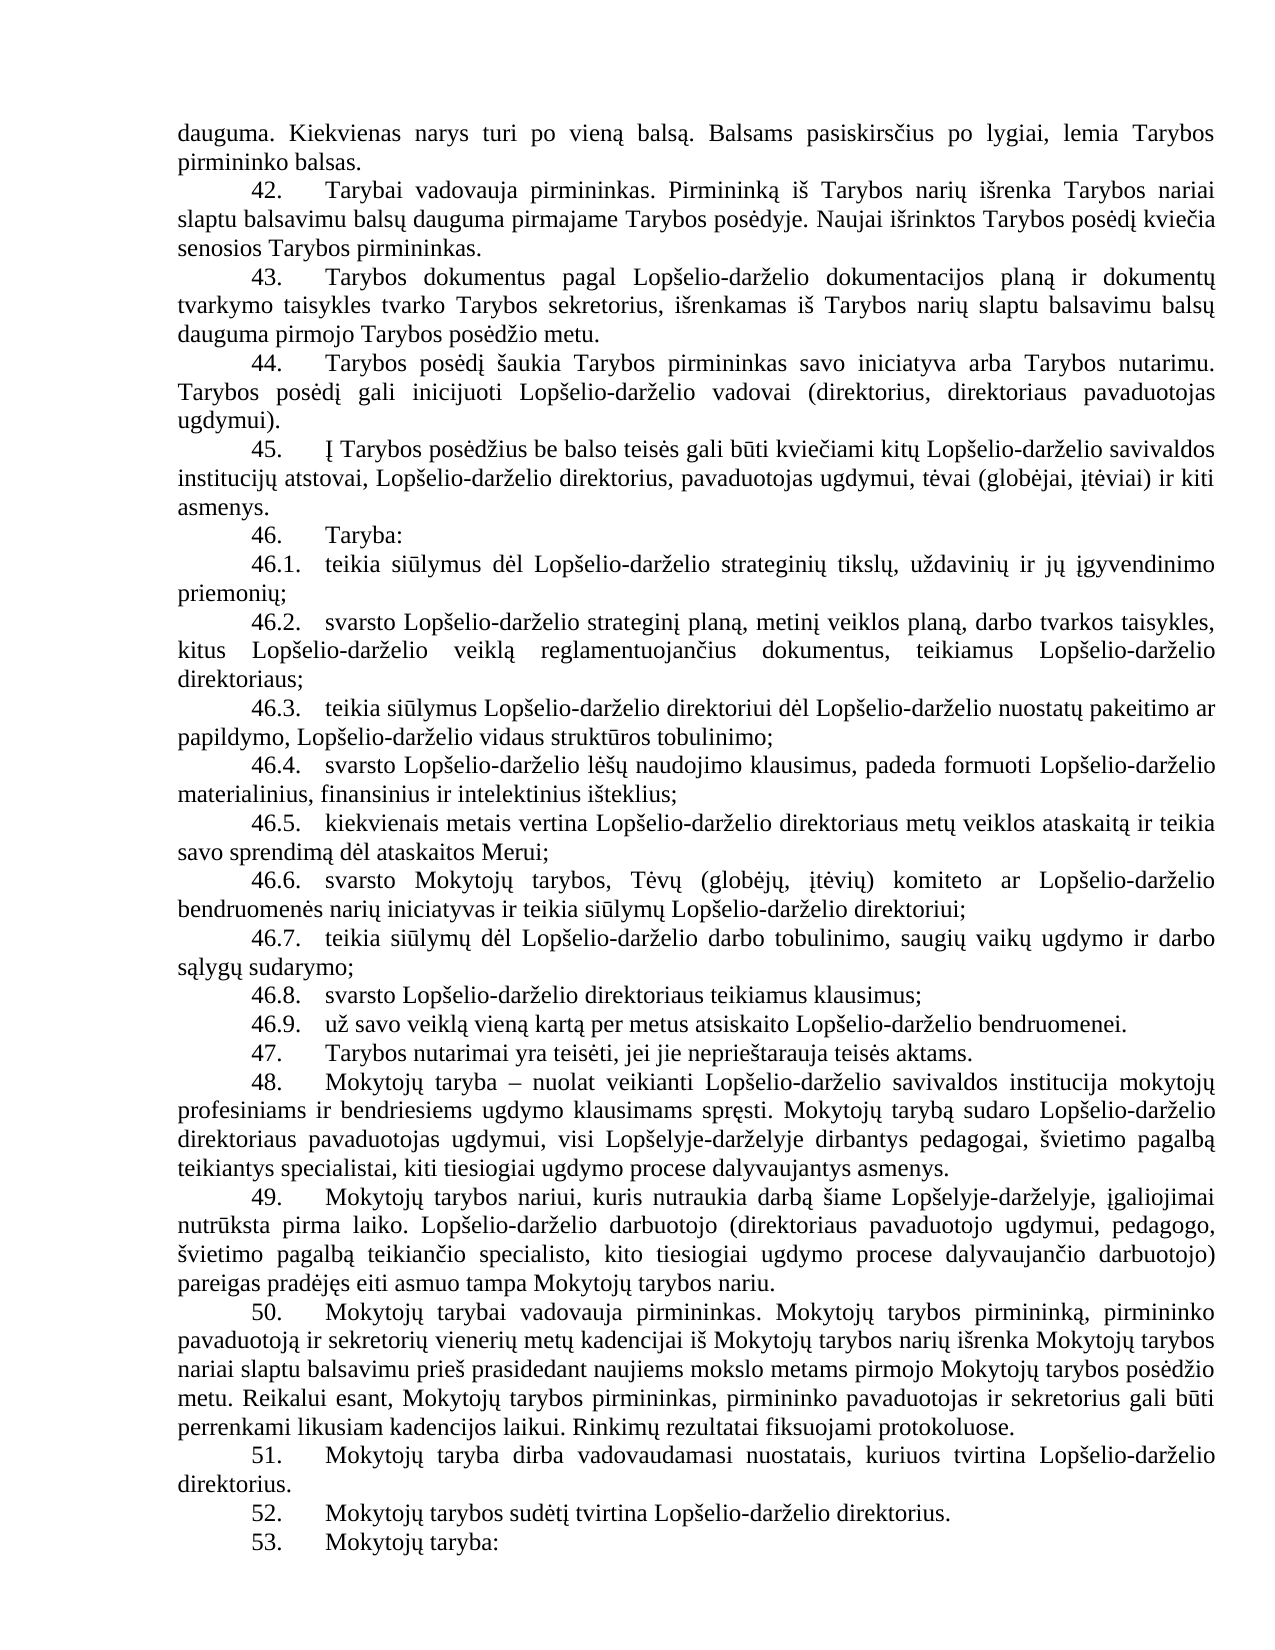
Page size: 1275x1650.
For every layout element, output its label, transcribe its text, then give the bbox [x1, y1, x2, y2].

text 46.3. teikia siūlymus Lopšelio-darželio direktoriui dėl Lopšelio-darželio nuostatų pakeitimo ar papildymo, Lopšelio-darželio vidaus struktūros tobulinimo; [177, 693, 1216, 751]
text 46.6. svarsto Mokytojų tarybos, Tėvų (globėjų, įtėvių) komiteto ar Lopšelio-darželio bendruomenės narių iniciatyvas ir teikia siūlymų Lopšelio-darželio direktoriui; [177, 866, 1216, 923]
text 50. Mokytojų tarybai vadovauja pirmininkas. Mokytojų tarybos pirmininką, pirmininko pavaduotoją ir sekretorių vienerių metų kadencijai iš Mokytojų tarybos narių išrenka Mokytojų tarybos nariai slaptu balsavimu prieš prasidedant naujiems mokslo metams pirmojo Mokytojų tarybos posėdžio metu. Reikalui esant, Mokytojų tarybos pirmininkas, pirmininko pavaduotojas ir sekretorius gali būti perrenkami likusiam kadencijos laikui. Rinkimų rezultatai fiksuojami protokoluose. [177, 1297, 1216, 1441]
text 52. Mokytojų tarybos sudėtį tvirtina Lopšelio-darželio direktorius. [177, 1498, 1216, 1527]
text 46.5. kiekvienais metais vertina Lopšelio-darželio direktoriaus metų veiklos ataskaitą ir teikia savo sprendimą dėl ataskaitos Merui; [177, 808, 1216, 866]
text 53. Mokytojų taryba: [177, 1527, 1216, 1556]
text dauguma. Kiekvienas narys turi po vieną balsą. Balsams pasiskirsčius po lygiai, lemia Tarybos pirmininko balsas. [177, 118, 1216, 176]
text 44. Tarybos posėdį šaukia Tarybos pirmininkas savo iniciatyva arba Tarybos nutarimu. Tarybos posėdį gali inicijuoti Lopšelio-darželio vadovai (direktorius, direktoriaus pavaduotojas ugdymui). [177, 348, 1216, 434]
text 46. Taryba: [177, 521, 1216, 549]
text 45. Į Tarybos posėdžius be balso teisės gali būti kviečiami kitų Lopšelio-darželio savivaldos institucijų atstovai, Lopšelio-darželio direktorius, pavaduotojas ugdymui, tėvai (globėjai, įtėviai) ir kiti asmenys. [177, 434, 1216, 521]
text 46.8. svarsto Lopšelio-darželio direktoriaus teikiamus klausimus; [177, 981, 1216, 1009]
text 42. Tarybai vadovauja pirmininkas. Pirmininką iš Tarybos narių išrenka Tarybos nariai slaptu balsavimu balsų dauguma pirmajame Tarybos posėdyje. Naujai išrinktos Tarybos posėdį kviečia senosios Tarybos pirmininkas. [177, 176, 1216, 262]
text 46.4. svarsto Lopšelio-darželio lėšų naudojimo klausimus, padeda formuoti Lopšelio-darželio materialinius, finansinius ir intelektinius išteklius; [177, 751, 1216, 808]
text 46.2. svarsto Lopšelio-darželio strateginį planą, metinį veiklos planą, darbo tvarkos taisykles, kitus Lopšelio-darželio veiklą reglamentuojančius dokumentus, teikiamus Lopšelio-darželio direktoriaus; [177, 607, 1216, 693]
text 48. Mokytojų taryba – nuolat veikianti Lopšelio-darželio savivaldos institucija mokytojų profesiniams ir bendriesiems ugdymo klausimams spręsti. Mokytojų tarybą sudaro Lopšelio-darželio direktoriaus pavaduotojas ugdymui, visi Lopšelyje-darželyje dirbantys pedagogai, švietimo pagalbą teikiantys specialistai, kiti tiesiogiai ugdymo procese dalyvaujantys asmenys. [177, 1067, 1216, 1182]
text 46.9. už savo veiklą vieną kartą per metus atsiskaito Lopšelio-darželio bendruomenei. [177, 1009, 1216, 1038]
text 43. Tarybos dokumentus pagal Lopšelio-darželio dokumentacijos planą ir dokumentų tvarkymo taisykles tvarko Tarybos sekretorius, išrenkamas iš Tarybos narių slaptu balsavimu balsų dauguma pirmojo Tarybos posėdžio metu. [177, 262, 1216, 348]
text 47. Tarybos nutarimai yra teisėti, jei jie neprieštarauja teisės aktams. [177, 1038, 1216, 1067]
text 49. Mokytojų tarybos nariui, kuris nutraukia darbą šiame Lopšelyje-darželyje, įgaliojimai nutrūksta pirma laiko. Lopšelio-darželio darbuotojo (direktoriaus pavaduotojo ugdymui, pedagogo, švietimo pagalbą teikiančio specialisto, kito tiesiogiai ugdymo procese dalyvaujančio darbuotojo) pareigas pradėjęs eiti asmuo tampa Mokytojų tarybos nariu. [177, 1182, 1216, 1297]
text 51. Mokytojų taryba dirba vadovaudamasi nuostatais, kuriuos tvirtina Lopšelio-darželio direktorius. [177, 1441, 1216, 1498]
text 46.7. teikia siūlymų dėl Lopšelio-darželio darbo tobulinimo, saugių vaikų ugdymo ir darbo sąlygų sudarymo; [177, 923, 1216, 981]
text 46.1. teikia siūlymus dėl Lopšelio-darželio strateginių tikslų, uždavinių ir jų įgyvendinimo priemonių; [177, 549, 1216, 607]
